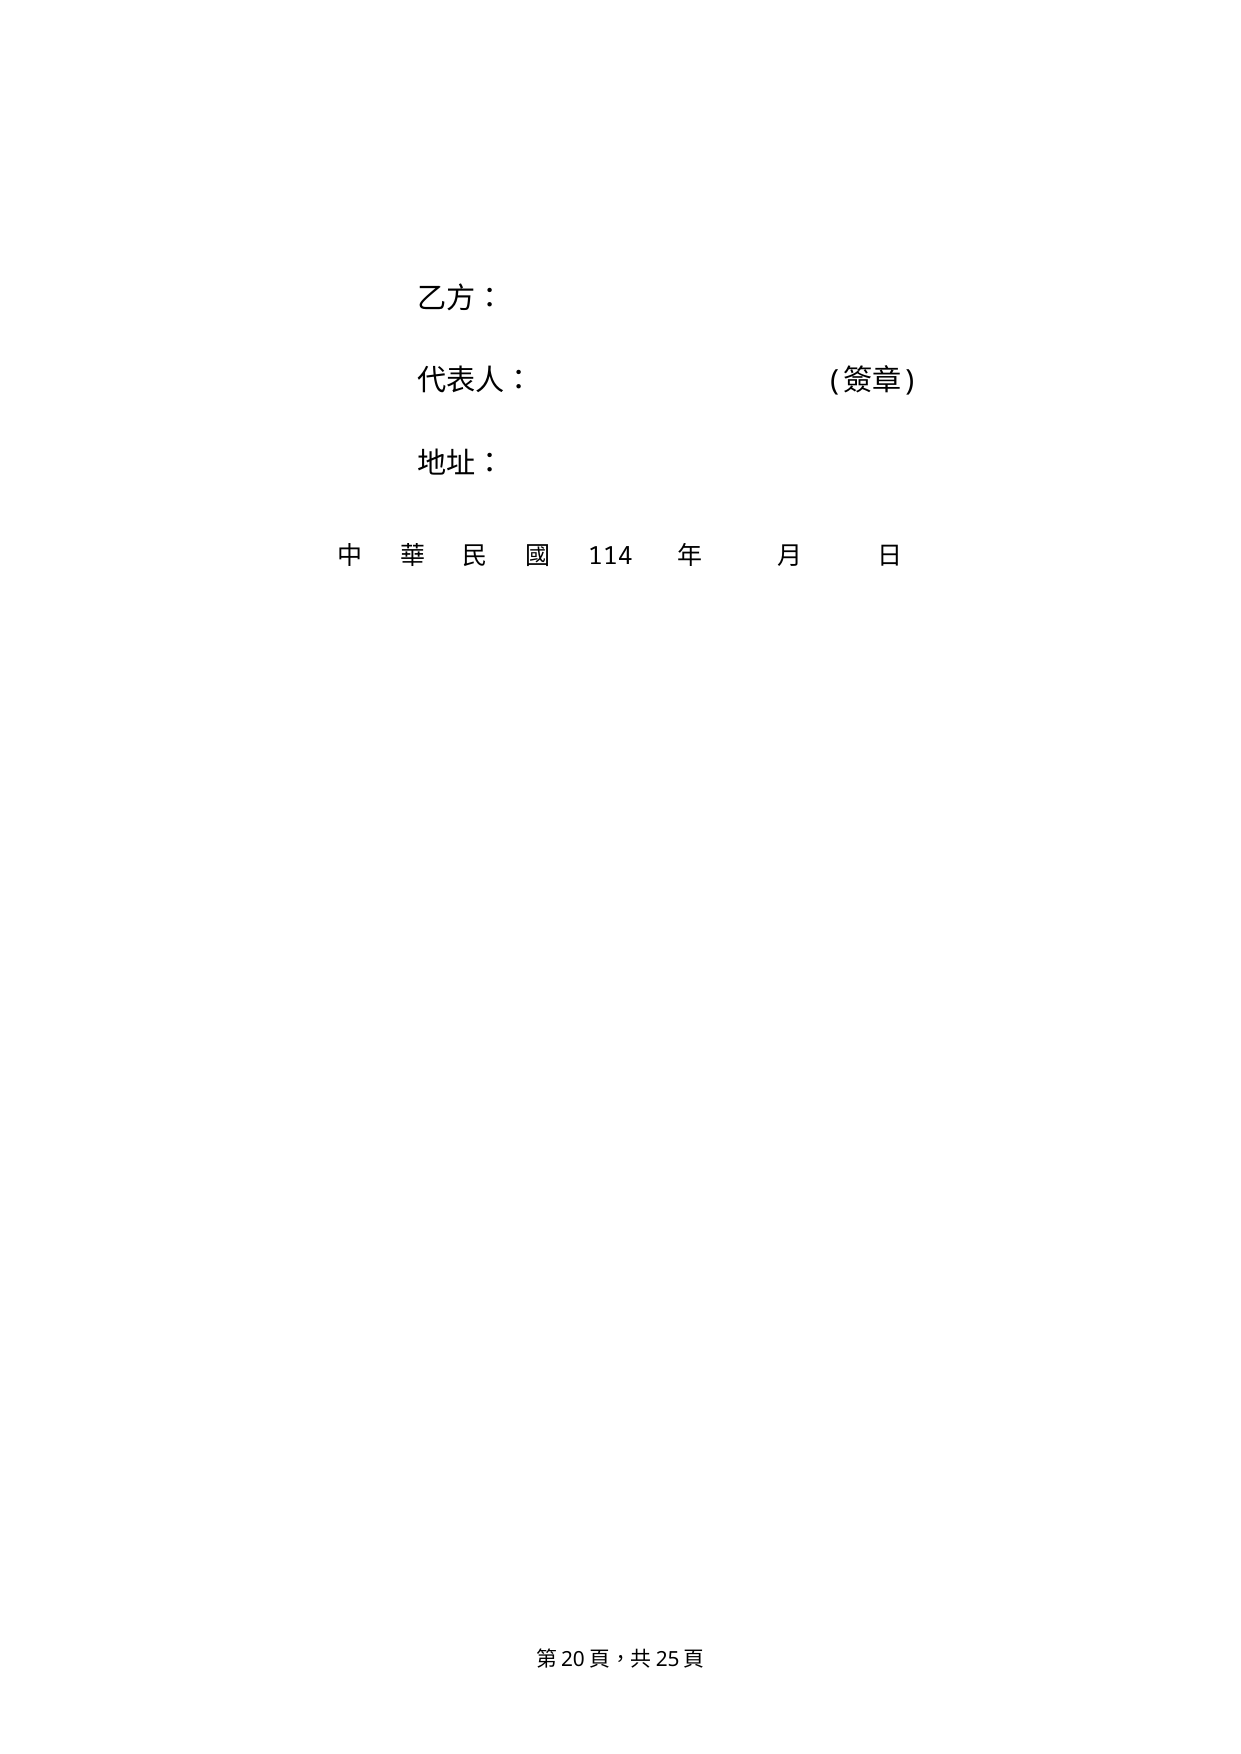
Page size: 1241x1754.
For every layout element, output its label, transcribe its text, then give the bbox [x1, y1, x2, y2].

text 代表人： (簽章) [417, 357, 1104, 399]
text 地址： [417, 439, 1104, 482]
text 乙方： [417, 274, 1104, 317]
text 中 華 民 國 114 年 月 日 [136, 536, 1104, 572]
